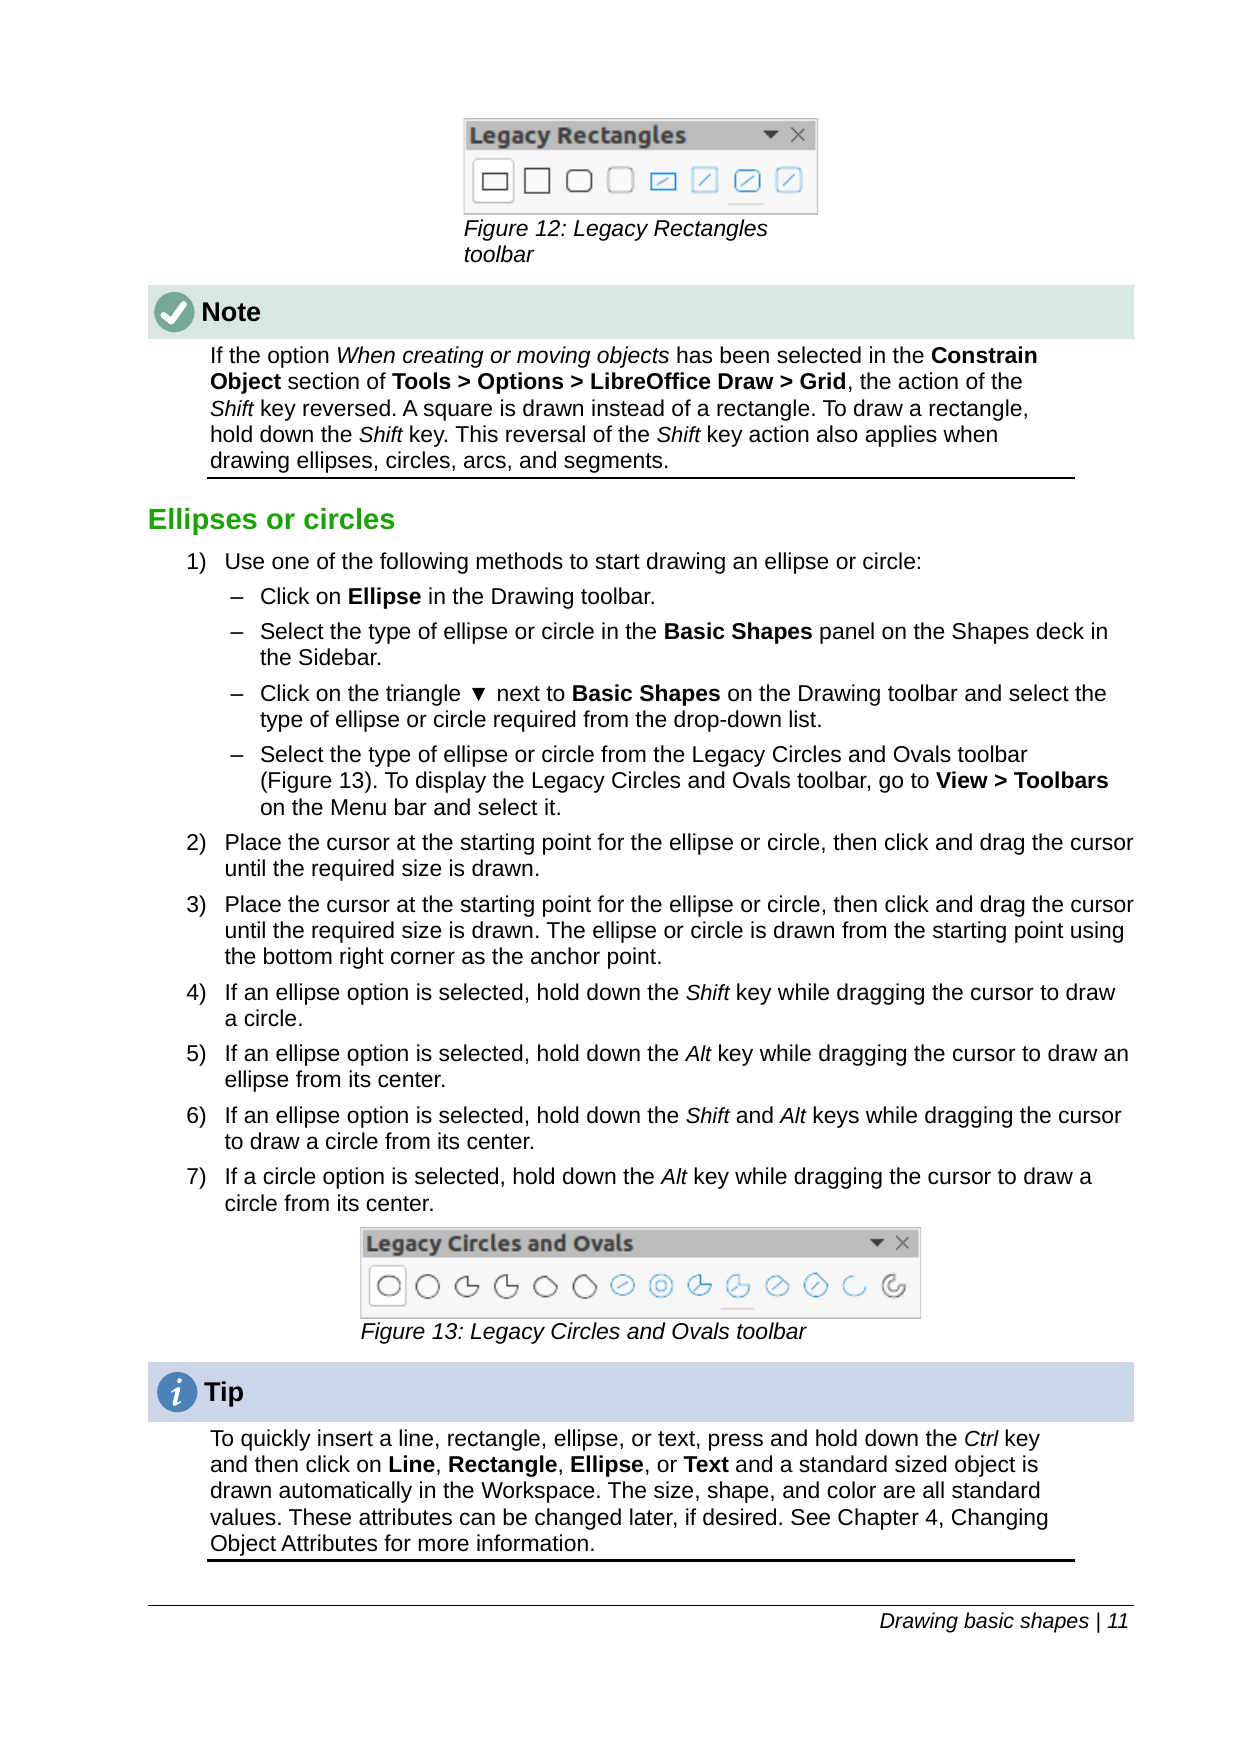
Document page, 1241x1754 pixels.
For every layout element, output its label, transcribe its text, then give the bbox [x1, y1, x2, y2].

picture [463, 118, 819, 215]
text If the option When creating or moving objects has been selected in the Constrain Object section of Tools > Options > LibreOffice Draw > Grid, the action of the Shift key reversed. A square is drawn instead of a rectangle. To draw a rectangle, hold down the Shift key. This reversal of the Shift key action also applies when drawing ellipses, circles, arcs, and segments. [207, 339, 1075, 477]
list Use one of the following methods to start drawing an ellipse or circle: [207, 548, 1134, 574]
subtitle Note [148, 285, 1134, 339]
text To quickly insert a line, rectangle, ellipse, or text, press and hold down the Ctrl key and then click on Line, Rectangle, Ellipse, or Text and a standard sized object is drawn automatically in the Workspace. The size, shape, and color are all standard values. These attributes can be changed later, if desired. See Chapter 4, Changing Object Attributes for more information. [207, 1422, 1075, 1559]
list Place the cursor at the starting point for the ellipse or circle, then click and drag the cursor until the required size is drawn. The ellipse or circle is drawn from the starting point using the bottom right corner as the anchor point. [207, 891, 1134, 970]
text Figure 12: Legacy Rectangles toolbar [463, 215, 818, 268]
list Click on the triangle ▼ next to Basic Shapes on the Drawing toolbar and select the type of ellipse or circle required from the drop-down list. [230, 679, 1134, 732]
list If an ellipse option is selected, hold down the Shift key while dragging the cursor to draw a circle. [207, 978, 1134, 1031]
list Select the type of ellipse or circle from the Legacy Circles and Ovals toolbar (Figure 13). To display the Legacy Circles and Ovals toolbar, go to View > Toolbars on the Menu bar and select it. [230, 741, 1134, 820]
list Select the type of ellipse or circle in the Basic Shapes panel on the Shapes deck in the Sidebar. [230, 618, 1134, 671]
subtitle Ellipses or circles [148, 502, 1134, 536]
list If a circle option is selected, hold down the Alt key while dragging the cursor to draw a circle from its center. [207, 1163, 1134, 1216]
list If an ellipse option is selected, hold down the Shift and Alt keys while dragging the cursor to draw a circle from its center. [207, 1102, 1134, 1154]
subtitle Tip [148, 1362, 1134, 1422]
list Place the cursor at the starting point for the ellipse or circle, then click and drag the cursor until the required size is drawn. [207, 829, 1134, 882]
list Click on Ellipse in the Drawing toolbar. [230, 583, 1134, 609]
text Figure 13: Legacy Circles and Ovals toolbar [360, 1319, 921, 1345]
picture [360, 1227, 922, 1319]
list If an ellipse option is selected, hold down the Alt key while dragging the cursor to draw an ellipse from its center. [207, 1040, 1134, 1093]
